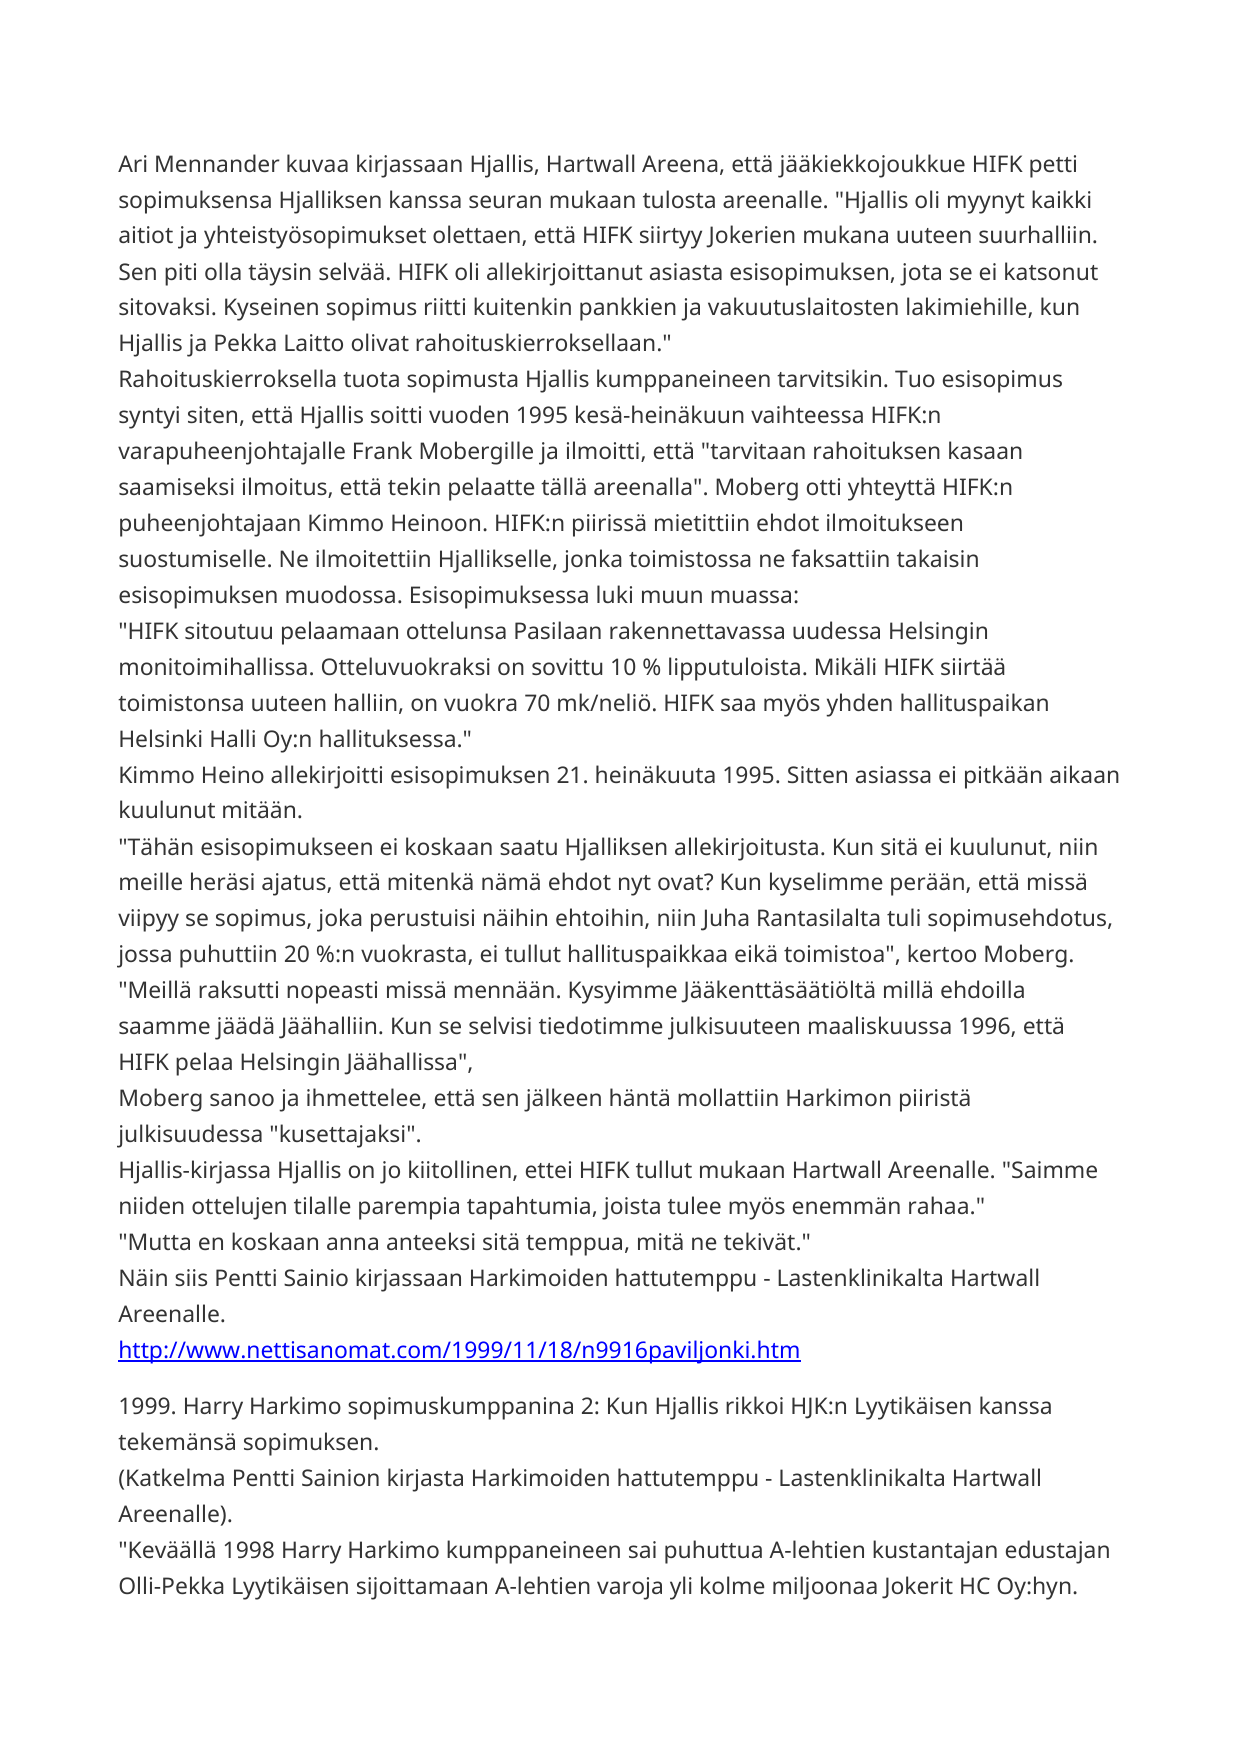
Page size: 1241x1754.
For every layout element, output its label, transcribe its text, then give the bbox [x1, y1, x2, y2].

text 1999. Harry Harkimo sopimuskumppanina 2: Kun Hjallis rikkoi HJK:n Lyytikäisen kanssa tekemänsä sopimuksen. (Katkelma Pentti Sainion kirjasta Harkimoiden hattutemppu - Lastenklinikalta Hartwall Areenalle). "Keväällä 1998 Harry Harkimo kumppaneineen sai puhuttua A-lehtien kustantajan edustajan Olli-Pekka Lyytikäisen sijoittamaan A-lehtien varoja yli kolme miljoonaa Jokerit HC Oy:hyn. [118, 1390, 1122, 1601]
text Ari Mennander kuvaa kirjassaan Hjallis, Hartwall Areena, että jääkiekkojoukkue HIFK petti sopimuksensa Hjalliksen kanssa seuran mukaan tulosta areenalle. "Hjallis oli myynyt kaikki aitiot ja yhteistyösopimukset olettaen, että HIFK siirtyy Jokerien mukana uuteen suurhalliin. Sen piti olla täysin selvää. HIFK oli allekirjoittanut asiasta esisopimuksen, jota se ei katsonut sitovaksi. Kyseinen sopimus riitti kuitenkin pankkien ja vakuutuslaitosten lakimiehille, kun Hjallis ja Pekka Laitto olivat rahoituskierroksellaan." Rahoituskierroksella tuota sopimusta Hjallis kumppaneineen tarvitsikin. Tuo esisopimus syntyi siten, että Hjallis soitti vuoden 1995 kesä-heinäkuun vaihteessa HIFK:n varapuheenjohtajalle Frank Mobergille ja ilmoitti, että "tarvitaan rahoituksen kasaan saamiseksi ilmoitus, että tekin pelaatte tällä areenalla". Moberg otti yhteyttä HIFK:n puheenjohtajaan Kimmo Heinoon. HIFK:n piirissä mietittiin ehdot ilmoitukseen suostumiselle. Ne ilmoitettiin Hjallikselle, jonka toimistossa ne faksattiin takaisin esisopimuksen muodossa. Esisopimuksessa luki muun muassa: "HIFK sitoutuu pelaamaan ottelunsa Pasilaan rakennettavassa uudessa Helsingin monitoimihallissa. Otteluvuokraksi on sovittu 10 % lipputuloista. Mikäli HIFK siirtää toimistonsa uuteen halliin, on vuokra 70 mk/neliö. HIFK saa myös yhden hallituspaikan Helsinki Halli Oy:n hallituksessa." Kimmo Heino allekirjoitti esisopimuksen 21. heinäkuuta 1995. Sitten asiassa ei pitkään aikaan kuulunut mitään. "Tähän esisopimukseen ei koskaan saatu Hjalliksen allekirjoitusta. Kun sitä ei kuulunut, niin meille heräsi ajatus, että mitenkä nämä ehdot nyt ovat? Kun kyselimme perään, että missä viipyy se sopimus, joka perustuisi näihin ehtoihin, niin Juha Rantasilalta tuli sopimusehdotus, jossa puhuttiin 20 %:n vuokrasta, ei tullut hallituspaikkaa eikä toimistoa", kertoo Moberg. "Meillä raksutti nopeasti missä mennään. Kysyimme Jääkenttäsäätiöltä millä ehdoilla saamme jäädä Jäähalliin. Kun se selvisi tiedotimme julkisuuteen maaliskuussa 1996, että HIFK pelaa Helsingin Jäähallissa", Moberg sanoo ja ihmettelee, että sen jälkeen häntä mollattiin Harkimon piiristä julkisuudessa "kusettajaksi". Hjallis-kirjassa Hjallis on jo kiitollinen, ettei HIFK tullut mukaan Hartwall Areenalle. "Saimme niiden ottelujen tilalle parempia tapahtumia, joista tulee myös enemmän rahaa." "Mutta en koskaan anna anteeksi sitä temppua, mitä ne tekivät." Näin siis Pentti Sainio kirjassaan Harkimoiden hattutemppu - Lastenklinikalta Hartwall Areenalle. http://www.nettisanomat.com/1999/11/18/n9916paviljonki.htm [118, 148, 1122, 1365]
